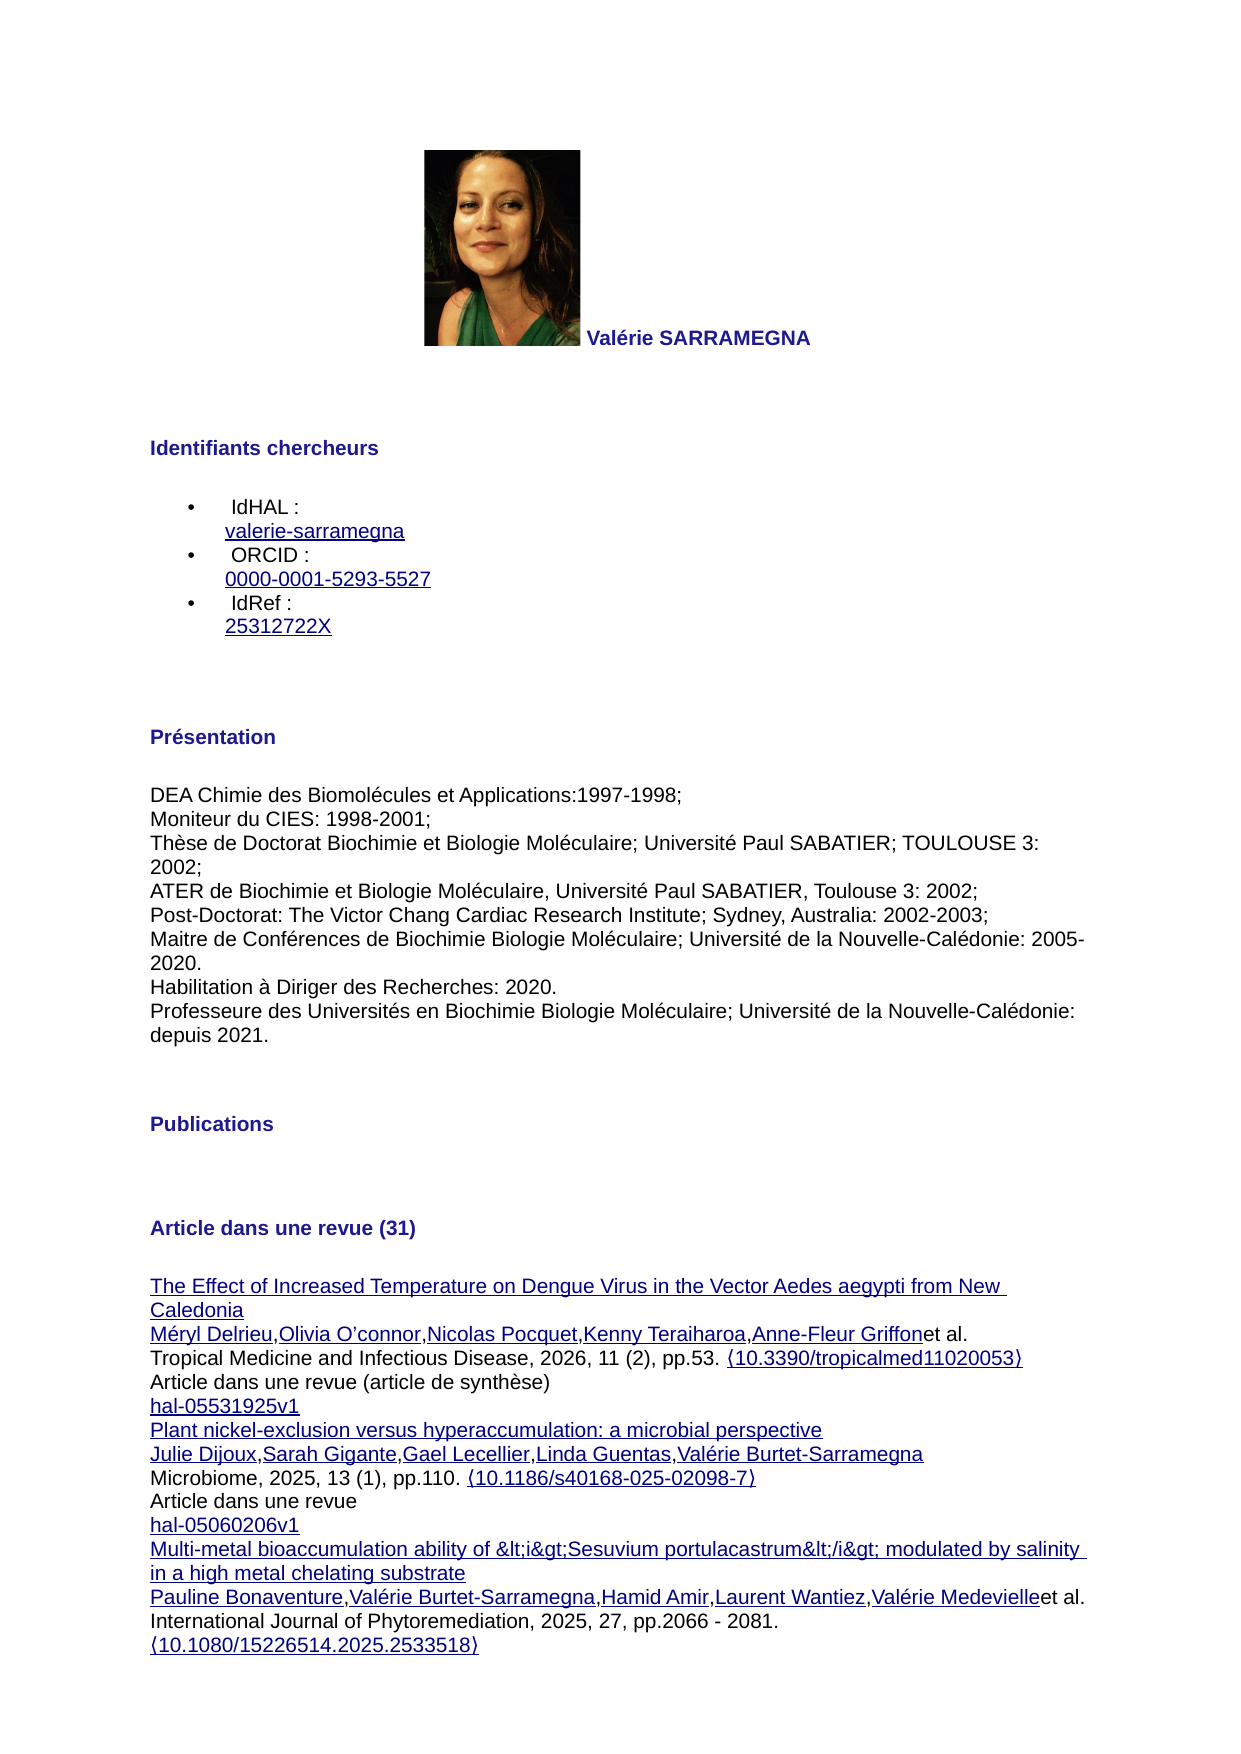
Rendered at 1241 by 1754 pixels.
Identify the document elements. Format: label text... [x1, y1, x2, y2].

subtitle Article dans une revue (31) [150, 1215, 1090, 1239]
list 0000-0001-5293-5527 [187, 566, 1090, 590]
text Thèse de Doctorat Biochimie et Biologie Moléculaire; Université Paul SABATIER; TOULOUSE 3: 2002; [150, 831, 1090, 879]
list ORCID : [187, 542, 1090, 566]
text Professeure des Universités en Biochimie Biologie Moléculaire; Université de la Nouvelle-Calédonie: depuis 2021. [150, 999, 1090, 1047]
subtitle Valérie SARRAMEGNA [150, 150, 1090, 350]
text Post-Doctorat: The Victor Chang Cardiac Research Institute; Sydney, Australia: 2002-2003; [150, 903, 1090, 927]
picture [424, 150, 581, 346]
subtitle Publications [150, 1112, 1090, 1136]
table_cell Multi-metal bioaccumulation ability of &lt;i&gt;Sesuvium portulacastrum&lt;/i&gt; modulated by salinity in a high metal chelating substrate Pauline Bonaventure,Valérie Burtet-Sarramegna,Hamid Amir,Laurent Wantiez,Valérie Medevielleet al. International Journal of Phytoremediation, 2025, 27, pp.2066 - 2081. ⟨10.1080/15226514.2025.2533518⟩ [150, 1537, 1090, 1657]
subtitle Présentation [150, 725, 1090, 749]
subtitle Identifiants chercheurs [150, 436, 1090, 460]
text Maitre de Conférences de Biochimie Biologie Moléculaire; Université de la Nouvelle-Calédonie: 2005-2020. [150, 927, 1090, 975]
table_cell Plant nickel-exclusion versus hyperaccumulation: a microbial perspective Julie Dijoux,Sarah Gigante,Gael Lecellier,Linda Guentas,Valérie Burtet-Sarramegna Microbiome, 2025, 13 (1), pp.110. ⟨10.1186/s40168-025-02098-7⟩ Article dans une revue hal-05060206v1 [150, 1418, 1090, 1537]
list valerie-sarramegna [187, 518, 1090, 542]
text DEA Chimie des Biomolécules et Applications:1997-1998; [150, 783, 1090, 807]
list IdHAL : [187, 494, 1090, 518]
text ATER de Biochimie et Biologie Moléculaire, Université Paul SABATIER, Toulouse 3: 2002; [150, 879, 1090, 903]
list IdRef : [187, 590, 1090, 614]
list 25312722X [187, 614, 1090, 638]
table_header The Effect of Increased Temperature on Dengue Virus in the Vector Aedes aegypti from New Caledonia Méryl Delrieu,Olivia O’connor,Nicolas Pocquet,Kenny Teraiharoa,Anne-Fleur Griffonet al. Tropical Medicine and Infectious Disease, 2026, 11 (2), pp.53. ⟨10.3390/tropicalmed11020053⟩ Article dans une revue (article de synthèse) hal-05531925v1 [150, 1274, 1090, 1417]
text Habilitation à Diriger des Recherches: 2020. [150, 975, 1090, 999]
text Moniteur du CIES: 1998-2001; [150, 807, 1090, 831]
